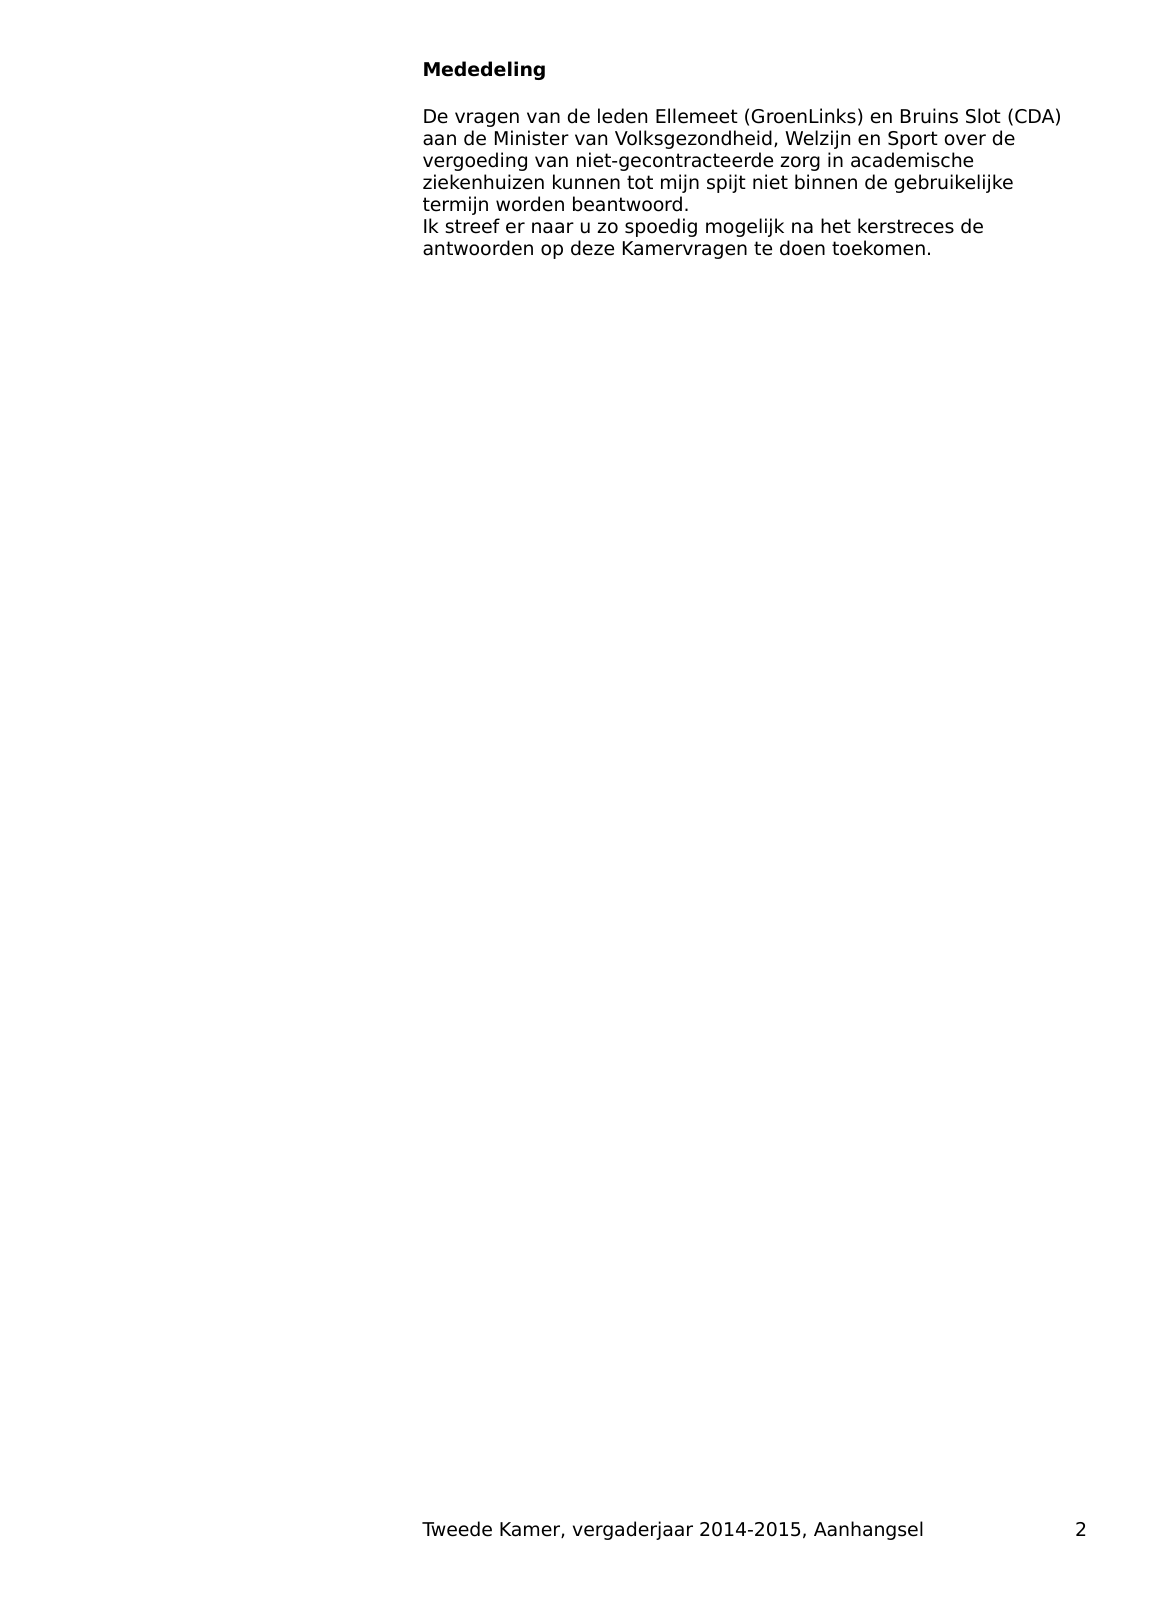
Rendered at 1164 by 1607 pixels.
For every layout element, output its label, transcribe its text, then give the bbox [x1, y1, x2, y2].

text De vragen van de leden Ellemeet (GroenLinks) en Bruins Slot (CDA) aan de Minister van Volksgezondheid, Welzijn en Sport over de vergoeding van niet-gecontracteerde zorg in academische ziekenhuizen kunnen tot mijn spijt niet binnen de gebruikelijke termijn worden beantwoord. [422, 106, 1087, 216]
subtitle Mededeling [422, 59, 1087, 81]
text Ik streef er naar u zo spoedig mogelijk na het kerstreces de antwoorden op deze Kamervragen te doen toekomen. [422, 216, 1087, 260]
